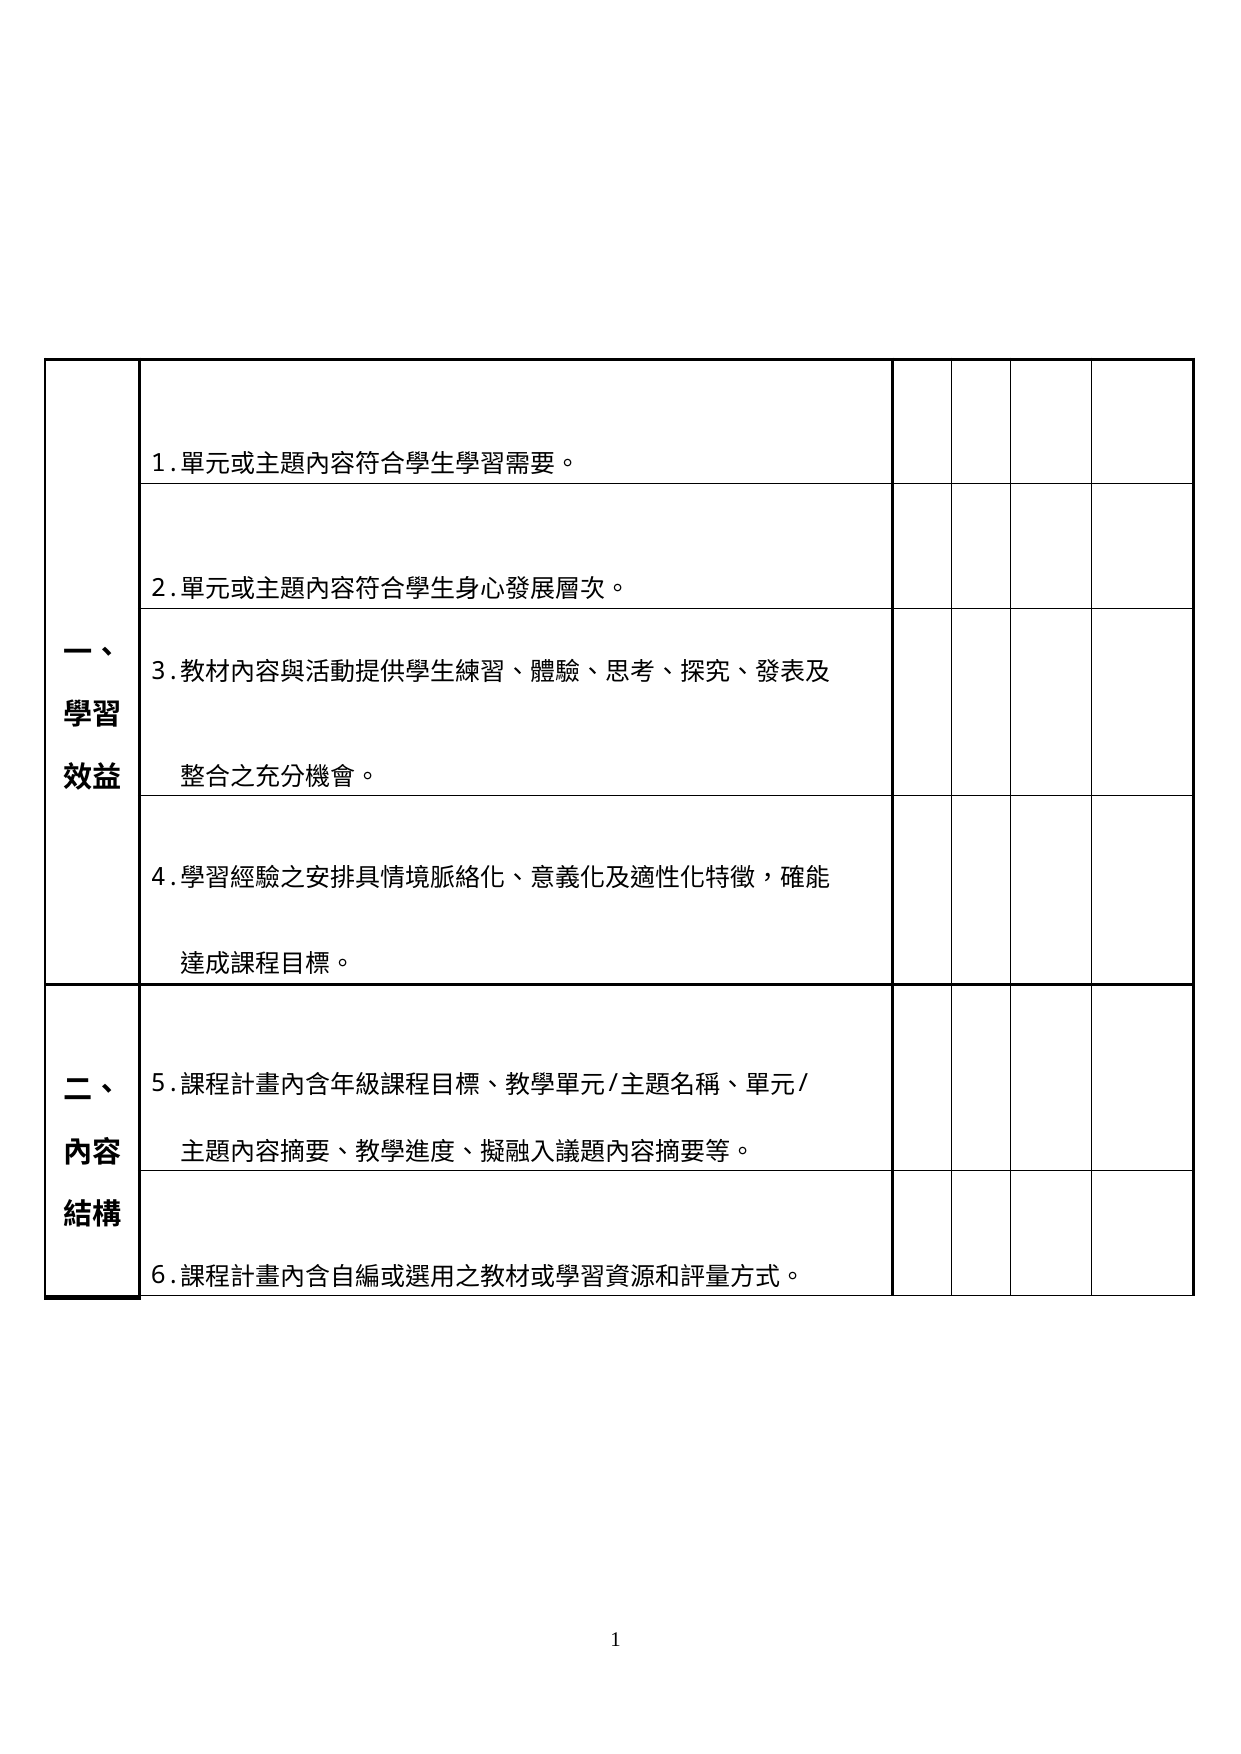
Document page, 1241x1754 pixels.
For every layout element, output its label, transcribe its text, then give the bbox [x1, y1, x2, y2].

table_cell [952, 361, 1010, 483]
table_cell [894, 986, 951, 1170]
table_cell 4.學習經驗之安排具情境脈絡化、意義化及適性化特徵，確能 達成課程目標。 [141, 796, 891, 983]
table_cell 2.單元或主題內容符合學生身心發展層次。 [141, 484, 891, 608]
table_cell [894, 609, 951, 795]
table_cell [952, 986, 1010, 1170]
table_cell 二、 內容結構 [46, 986, 138, 1295]
table_cell [1092, 484, 1192, 608]
table_cell [894, 361, 951, 483]
table_cell [1011, 986, 1091, 1170]
table_cell [894, 1171, 951, 1295]
table_cell [1092, 361, 1192, 483]
table_cell [894, 484, 951, 608]
table_cell [952, 1171, 1010, 1295]
table_cell 一、 學習效益 [46, 361, 138, 983]
table_cell [952, 484, 1010, 608]
table_cell [1092, 609, 1192, 795]
table_cell [1011, 484, 1091, 608]
table_cell [1011, 796, 1091, 983]
table_cell [1092, 1171, 1192, 1295]
table_cell [952, 609, 1010, 795]
table_cell [894, 796, 951, 983]
table_cell [1011, 361, 1091, 483]
table_cell [952, 796, 1010, 983]
table_cell [1011, 609, 1091, 795]
table_cell 1.單元或主題內容符合學生學習需要。 [141, 361, 891, 483]
table_cell [1011, 1171, 1091, 1295]
table_cell 3.教材內容與活動提供學生練習、體驗、思考、探究、發表及 整合之充分機會。 [141, 609, 891, 795]
table_cell 6.課程計畫內含自編或選用之教材或學習資源和評量方式。 [141, 1171, 891, 1295]
table_cell [1092, 986, 1192, 1170]
table_cell [1092, 796, 1192, 983]
table_cell 5.課程計畫內含年級課程目標、教學單元/主題名稱、單元/ 主題內容摘要、教學進度、擬融入議題內容摘要等。 [141, 986, 891, 1170]
